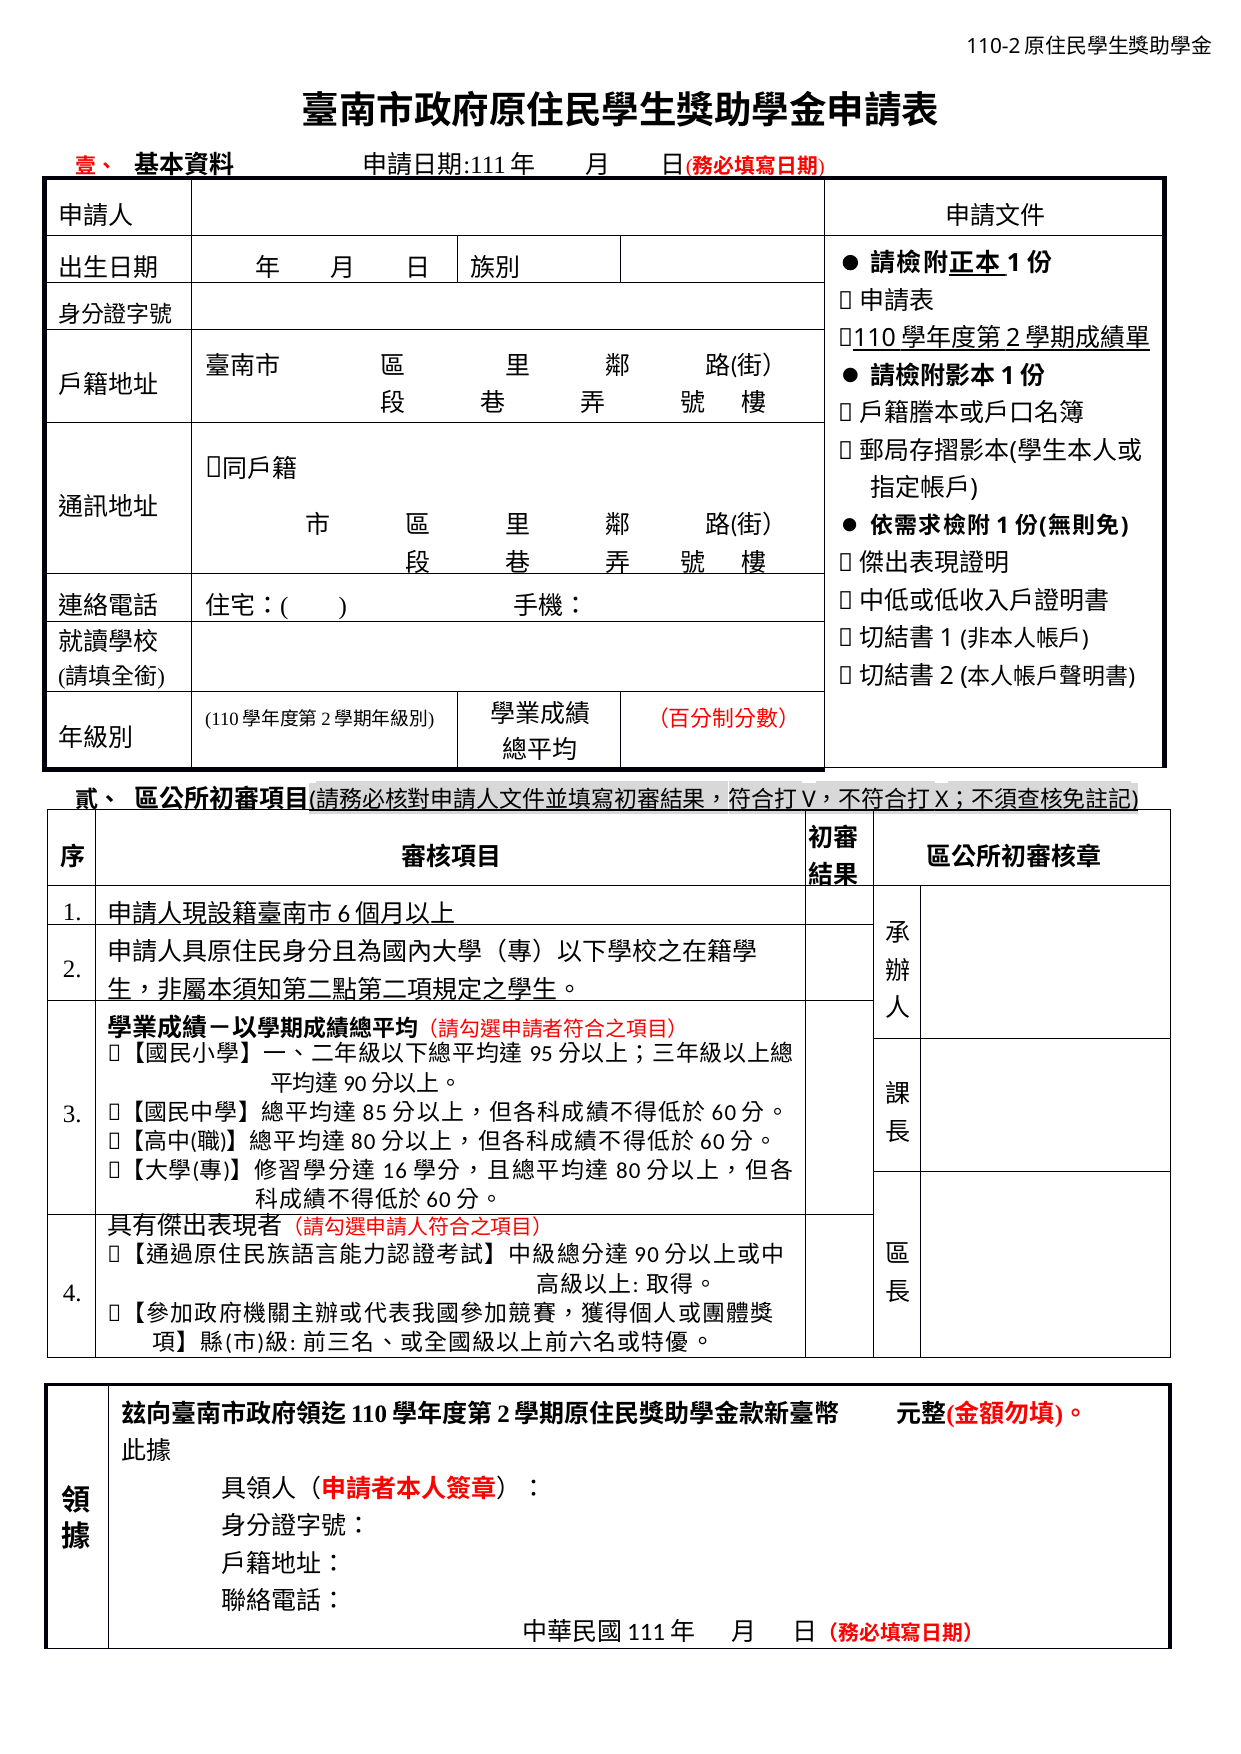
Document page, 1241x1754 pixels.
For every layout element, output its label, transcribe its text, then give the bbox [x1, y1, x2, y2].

table_cell [921, 886, 1170, 1037]
table_cell [192, 622, 824, 691]
table_cell 學業成績 總平均 [458, 692, 620, 767]
table_cell （百分制分數） [621, 692, 824, 767]
table_header 領 據 [48, 1386, 108, 1647]
table_header 初審 結果 [806, 811, 873, 885]
table_cell 戶籍地址 [47, 330, 191, 422]
table_header 審核項目 [96, 810, 805, 885]
table_cell 連絡電話 [47, 574, 191, 621]
table_cell 2. [48, 925, 95, 1000]
table_cell 同戶籍 市 區 里 鄰 路(街） 段 巷 弄 號 樓 [192, 423, 824, 573]
table_cell 1. [48, 886, 95, 924]
table_cell [806, 1001, 873, 1213]
table_cell 出生日期 [47, 236, 191, 282]
table_cell 族別 [458, 236, 620, 282]
table_cell 住宅：( ) 手機： [192, 574, 824, 621]
table_cell 年級別 [47, 692, 191, 767]
table_cell [192, 283, 824, 329]
table_header 序 [48, 810, 95, 885]
table_header 玆向臺南市政府領迄110學年度第2學期原住民獎助學金款新臺幣 元整(金額勿填)。 此據 具領人（申請者本人簽章）： 身分證字號： 戶籍地址： 聯絡電話： 中華民國111年 月 日（務必填寫日期） [109, 1386, 1168, 1647]
table_cell 臺南市 區 里 鄰 路(街） 段 巷 弄 號 樓 [192, 330, 824, 422]
text 臺南市政府原住民學生獎助學金申請表 [75, 63, 1165, 138]
table_cell 申請人具原住民身分且為國內大學（專）以下學校之在籍學生，非屬本須知第二點第二項規定之學生。 [96, 925, 805, 1000]
table_cell 3. [48, 1001, 95, 1213]
table_cell [806, 886, 873, 924]
table_cell 4. [48, 1215, 95, 1357]
table_cell [806, 925, 873, 1000]
table_cell 請檢附正本1份  申請表 110學年度第2學期成績單 請檢附影本1份  戶籍謄本或戶口名簿  郵局存摺影本(學生本人或指定帳戶) 依需求檢附1份(無則免)  傑出表現證明  中低或低收入戶證明書  切結書1 (非本人帳戶)  切結書2 (本人帳戶聲明書) [825, 236, 1162, 767]
table_cell [921, 1039, 1170, 1171]
table_header 區公所初審核章 [874, 810, 1170, 885]
table_cell [921, 1172, 1170, 1357]
table_cell 具有傑出表現者（請勾選申請人符合之項目） 【通過原住民族語言能力認證考試】中級總分達90分以上或中高級以上: 取得。 【參加政府機關主辦或代表我國參加競賽，獲得個人或團體獎項】縣(市)級: 前三名、或全國級以上前六名或特優。 [96, 1215, 805, 1357]
table_cell 申請人現設籍臺南市6個月以上 [96, 886, 805, 924]
list 基本資料 申請日期:111年 月 日(務必填寫日期) [75, 138, 1165, 176]
table_cell 身分證字號 [47, 283, 191, 329]
table_cell (110學年度第2學期年級別) [192, 692, 457, 767]
table_cell 年 月 日 [192, 236, 457, 282]
table_cell 通訊地址 [47, 423, 191, 573]
table_header [192, 180, 824, 235]
table_header 申請文件 [825, 180, 1162, 235]
table_cell 學業成績－以學期成績總平均（請勾選申請者符合之項目） 【國民小學】一、二年級以下總平均達95分以上；三年級以上總平均達90分以上。 【國民中學】總平均達85分以上，但各科成績不得低於60分。 【高中(職)】總平均達80分以上，但各科成績不得低於60分。 【大學(專)】修習學分達16學分，且總平均達80分以上，但各科成績不得低於60分。 [96, 1001, 805, 1213]
table_cell 區長 [874, 1172, 920, 1357]
table_cell 課長 [874, 1039, 920, 1171]
table_header 申請人 [47, 180, 191, 235]
table_cell [806, 1215, 873, 1357]
table_cell 承辦人 [874, 886, 920, 1037]
list 區公所初審項目(請務必核對申請人文件並填寫初審結果，符合打V，不符合打X；不須查核免註記) [75, 772, 1165, 809]
table_cell 就讀學校 (請填全銜) [47, 622, 191, 691]
table_cell [621, 236, 824, 282]
